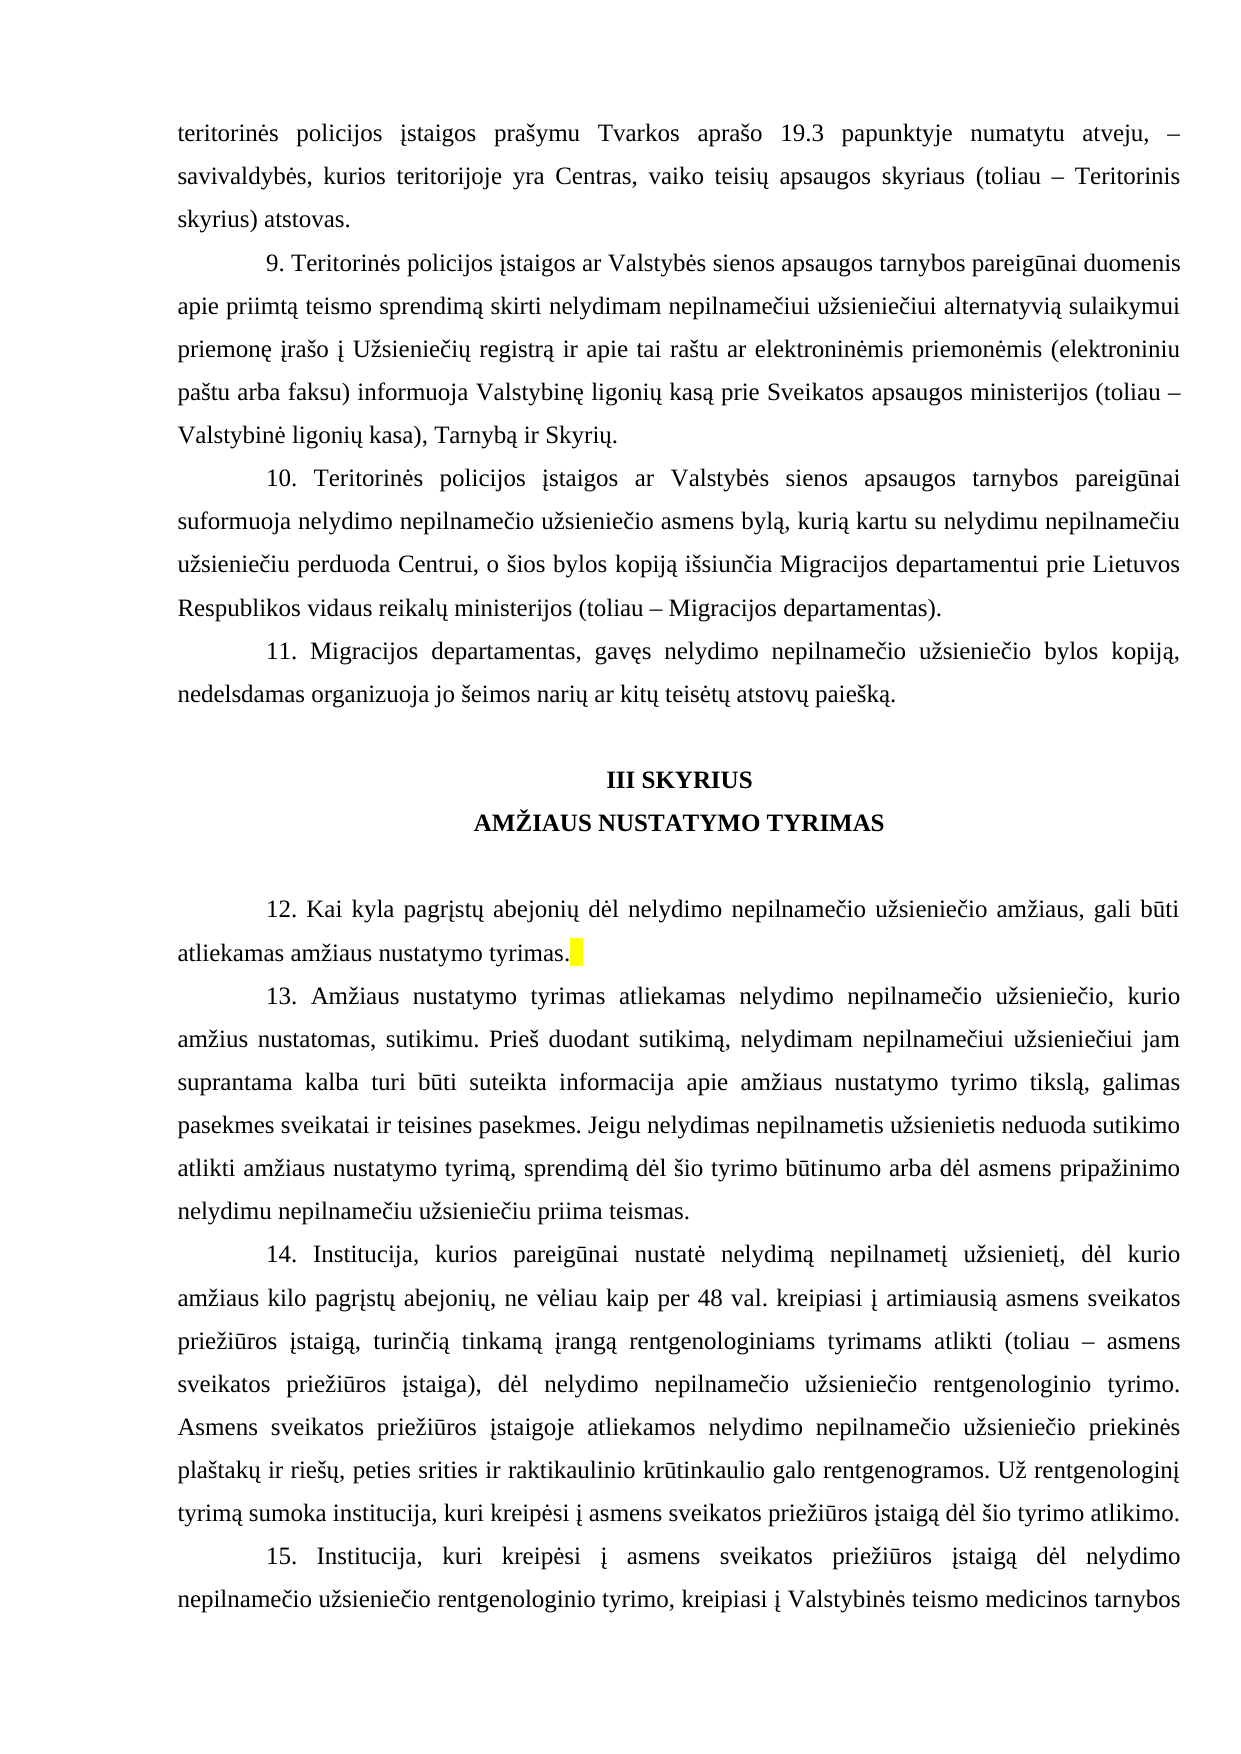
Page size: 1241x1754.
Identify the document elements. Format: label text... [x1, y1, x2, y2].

text III SKYRIUS [177, 765, 1181, 794]
text 14. Institucija, kurios pareigūnai nustatė nelydimą nepilnametį užsienietį, dėl kurio amžiaus kilo pagrįstų abejonių, ne vėliau kaip per 48 val. kreipiasi į artimiausią asmens sveikatos priežiūros įstaigą, turinčią tinkamą įrangą rentgenologiniams tyrimams atlikti (toliau – asmens sveikatos priežiūros įstaiga), dėl nelydimo nepilnamečio užsieniečio rentgenologinio tyrimo. Asmens sveikatos priežiūros įstaigoje atliekamos nelydimo nepilnamečio užsieniečio priekinės plaštakų ir riešų, peties srities ir raktikaulinio krūtinkaulio galo rentgenogramos. Už rentgenologinį tyrimą sumoka institucija, kuri kreipėsi į asmens sveikatos priežiūros įstaigą dėl šio tyrimo atlikimo. [177, 1239, 1181, 1527]
text teritorinės policijos įstaigos prašymu Tvarkos aprašo 19.3 papunktyje numatytu atveju, – savivaldybės, kurios teritorijoje yra Centras, vaiko teisių apsaugos skyriaus (toliau – Teritorinis skyrius) atstovas. [177, 118, 1181, 233]
text 12. Kai kyla pagrįstų abejonių dėl nelydimo nepilnamečio užsieniečio amžiaus, gali būti atliekamas amžiaus nustatymo tyrimas. [177, 894, 1181, 966]
text 15. Institucija, kuri kreipėsi į asmens sveikatos priežiūros įstaigą dėl nelydimo nepilnamečio užsieniečio rentgenologinio tyrimo, kreipiasi į Valstybinės teismo medicinos tarnybos [177, 1541, 1181, 1613]
text 9. Teritorinės policijos įstaigos ar Valstybės sienos apsaugos tarnybos pareigūnai duomenis apie priimtą teismo sprendimą skirti nelydimam nepilnamečiui užsieniečiui alternatyvią sulaikymui priemonę įrašo į Užsieniečių registrą ir apie tai raštu ar elektroninėmis priemonėmis (elektroniniu paštu arba faksu) informuoja Valstybinę ligonių kasą prie Sveikatos apsaugos ministerijos (toliau – Valstybinė ligonių kasa), Tarnybą ir Skyrių. [177, 248, 1181, 449]
text AMŽIAUS NUSTATYMO TYRIMAS [177, 808, 1181, 837]
text 11. Migracijos departamentas, gavęs nelydimo nepilnamečio užsieniečio bylos kopiją, nedelsdamas organizuoja jo šeimos narių ar kitų teisėtų atstovų paiešką. [177, 636, 1181, 708]
text 10. Teritorinės policijos įstaigos ar Valstybės sienos apsaugos tarnybos pareigūnai suformuoja nelydimo nepilnamečio užsieniečio asmens bylą, kurią kartu su nelydimu nepilnamečiu užsieniečiu perduoda Centrui, o šios bylos kopiją išsiunčia Migracijos departamentui prie Lietuvos Respublikos vidaus reikalų ministerijos (toliau – Migracijos departamentas). [177, 463, 1181, 621]
text 13. Amžiaus nustatymo tyrimas atliekamas nelydimo nepilnamečio užsieniečio, kurio amžius nustatomas, sutikimu. Prieš duodant sutikimą, nelydimam nepilnamečiui užsieniečiui jam suprantama kalba turi būti suteikta informacija apie amžiaus nustatymo tyrimo tikslą, galimas pasekmes sveikatai ir teisines pasekmes. Jeigu nelydimas nepilnametis užsienietis neduoda sutikimo atlikti amžiaus nustatymo tyrimą, sprendimą dėl šio tyrimo būtinumo arba dėl asmens pripažinimo nelydimu nepilnamečiu užsieniečiu priima teismas. [177, 981, 1181, 1225]
